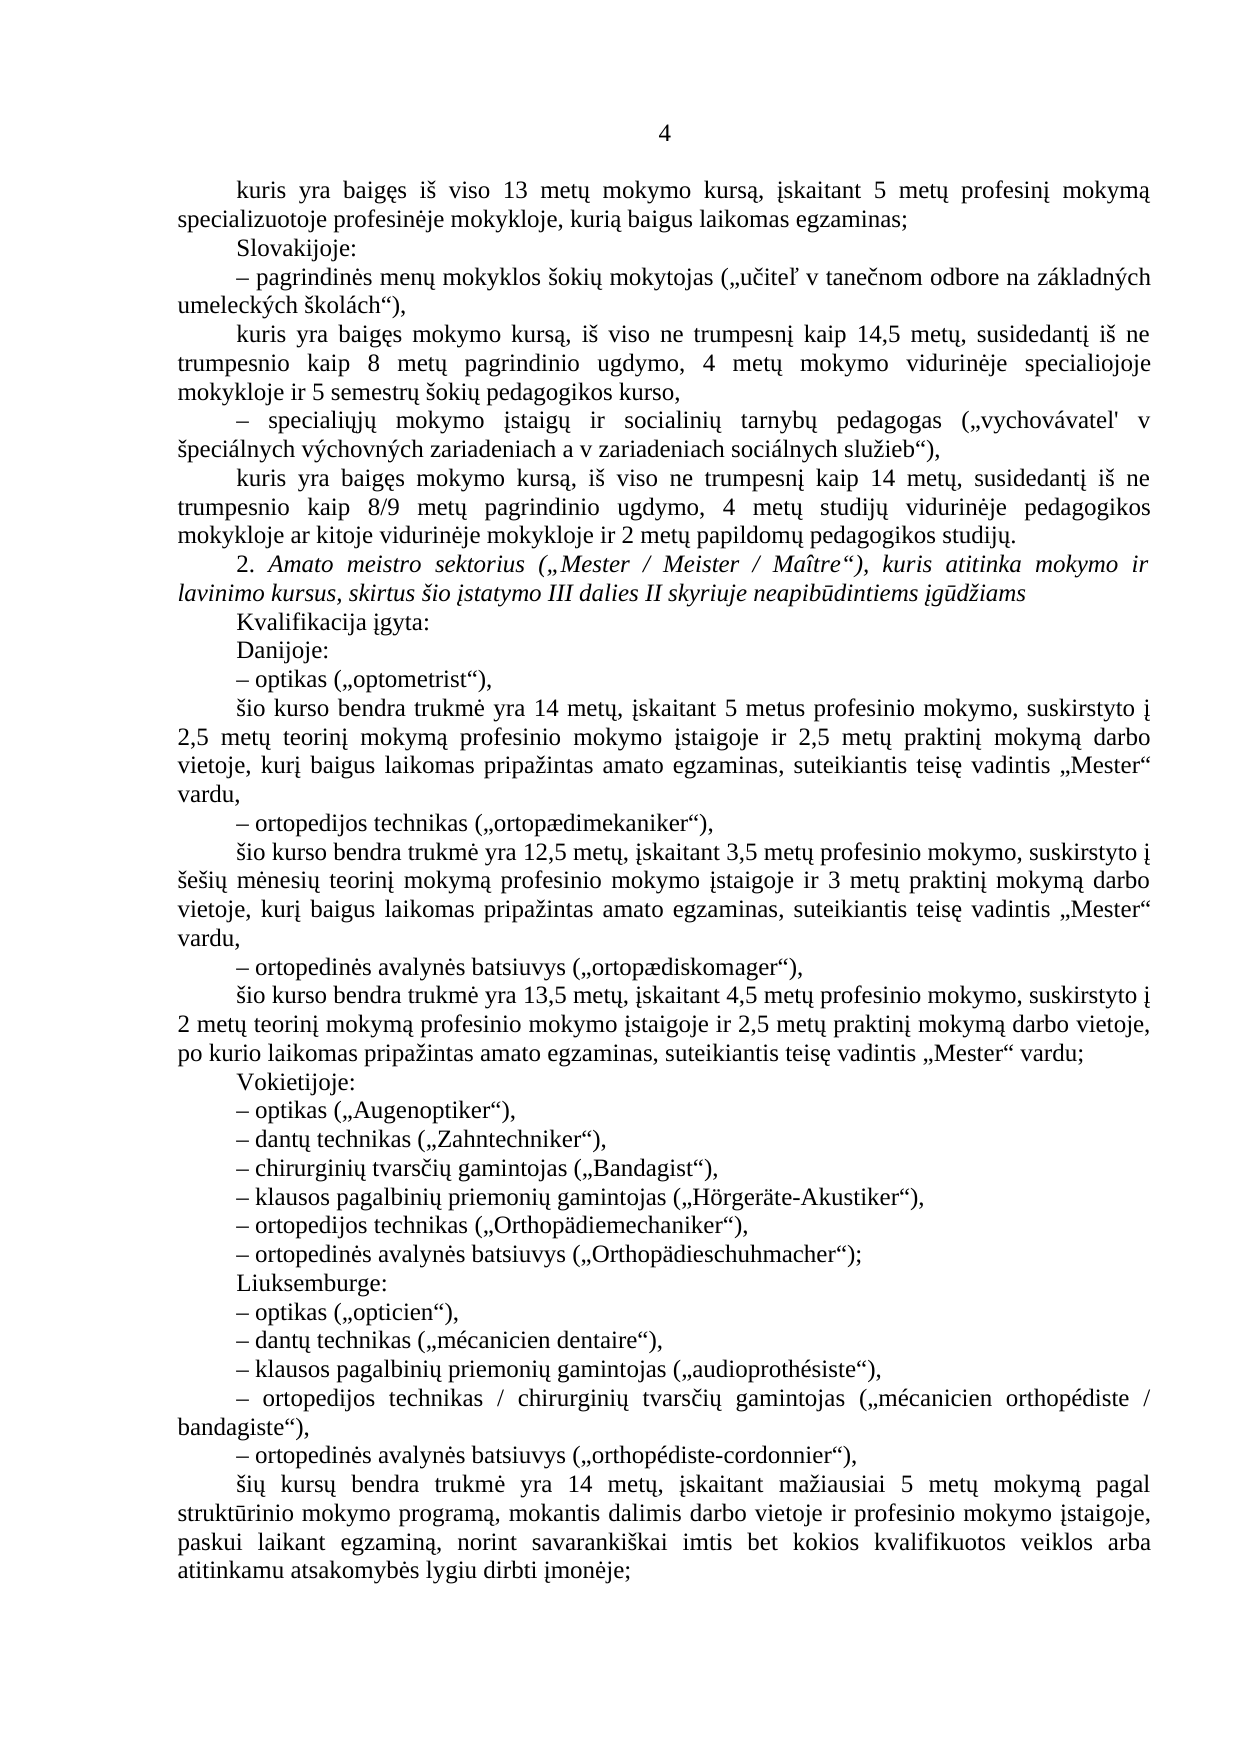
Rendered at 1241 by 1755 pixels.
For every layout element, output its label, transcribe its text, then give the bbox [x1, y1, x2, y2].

text – optikas („optometrist“), [177, 664, 1152, 693]
text 2. Amato meistro sektorius („Mester / Meister / Maître“), kuris atitinka mokymo ir lavinimo kursus, skirtus šio įstatymo III dalies II skyriuje neapibūdintiems įgūdžiams [177, 549, 1152, 607]
text – ortopedijos technikas („Orthopädiemechaniker“), [177, 1211, 1152, 1239]
text šio kurso bendra trukmė yra 12,5 metų, įskaitant 3,5 metų profesinio mokymo, suskirstyto į šešių mėnesių teorinį mokymą profesinio mokymo įstaigoje ir 3 metų praktinį mokymą darbo vietoje, kurį baigus laikomas pripažintas amato egzaminas, suteikiantis teisę vadintis „Mester“ vardu, [177, 837, 1152, 952]
text kuris yra baigęs mokymo kursą, iš viso ne trumpesnį kaip 14,5 metų, susidedantį iš ne trumpesnio kaip 8 metų pagrindinio ugdymo, 4 metų mokymo vidurinėje specialiojoje mokykloje ir 5 semestrų šokių pedagogikos kurso, [177, 319, 1152, 406]
text – klausos pagalbinių priemonių gamintojas („Hörgeräte-Akustiker“), [177, 1182, 1152, 1211]
text Kvalifikacija įgyta: [177, 607, 1152, 636]
text Liuksemburge: [177, 1268, 1152, 1297]
text – optikas („Augenoptiker“), [177, 1096, 1152, 1124]
text šių kursų bendra trukmė yra 14 metų, įskaitant mažiausiai 5 metų mokymą pagal struktūrinio mokymo programą, mokantis dalimis darbo vietoje ir profesinio mokymo įstaigoje, paskui laikant egzaminą, norint savarankiškai imtis bet kokios kvalifikuotos veiklos arba atitinkamu atsakomybės lygiu dirbti įmonėje; [177, 1469, 1152, 1584]
text – pagrindinės menų mokyklos šokių mokytojas („učiteľ v tanečnom odbore na základných umeleckých školách“), [177, 262, 1152, 319]
text šio kurso bendra trukmė yra 14 metų, įskaitant 5 metus profesinio mokymo, suskirstyto į 2,5 metų teorinį mokymą profesinio mokymo įstaigoje ir 2,5 metų praktinį mokymą darbo vietoje, kurį baigus laikomas pripažintas amato egzaminas, suteikiantis teisę vadintis „Mester“ vardu, [177, 693, 1152, 808]
text – ortopedijos technikas („ortopædimekaniker“), [177, 808, 1152, 837]
text Vokietijoje: [177, 1067, 1152, 1096]
text – ortopedijos technikas / chirurginių tvarsčių gamintojas („mécanicien orthopédiste / bandagiste“), [177, 1383, 1152, 1441]
text kuris yra baigęs mokymo kursą, iš viso ne trumpesnį kaip 14 metų, susidedantį iš ne trumpesnio kaip 8/9 metų pagrindinio ugdymo, 4 metų studijų vidurinėje pedagogikos mokykloje ar kitoje vidurinėje mokykloje ir 2 metų papildomų pedagogikos studijų. [177, 463, 1152, 549]
text – ortopedinės avalynės batsiuvys („Orthopädieschuhmacher“); [177, 1239, 1152, 1268]
text – specialiųjų mokymo įstaigų ir socialinių tarnybų pedagogas („vychovávatel' v špeciálnych výchovných zariadeniach a v zariadeniach sociálnych služieb“), [177, 406, 1152, 463]
text – ortopedinės avalynės batsiuvys („orthopédiste-cordonnier“), [177, 1441, 1152, 1469]
text kuris yra baigęs iš viso 13 metų mokymo kursą, įskaitant 5 metų profesinį mokymą specializuotoje profesinėje mokykloje, kurią baigus laikomas egzaminas; [177, 176, 1152, 233]
text – dantų technikas („mécanicien dentaire“), [177, 1326, 1152, 1354]
text – dantų technikas („Zahntechniker“), [177, 1124, 1152, 1153]
text – chirurginių tvarsčių gamintojas („Bandagist“), [177, 1153, 1152, 1182]
text Slovakijoje: [177, 233, 1152, 262]
text šio kurso bendra trukmė yra 13,5 metų, įskaitant 4,5 metų profesinio mokymo, suskirstyto į 2 metų teorinį mokymą profesinio mokymo įstaigoje ir 2,5 metų praktinį mokymą darbo vietoje, po kurio laikomas pripažintas amato egzaminas, suteikiantis teisę vadintis „Mester“ vardu; [177, 981, 1152, 1067]
text – optikas („opticien“), [177, 1297, 1152, 1326]
text – klausos pagalbinių priemonių gamintojas („audioprothésiste“), [177, 1354, 1152, 1383]
text Danijoje: [177, 636, 1152, 664]
text – ortopedinės avalynės batsiuvys („ortopædiskomager“), [177, 952, 1152, 981]
